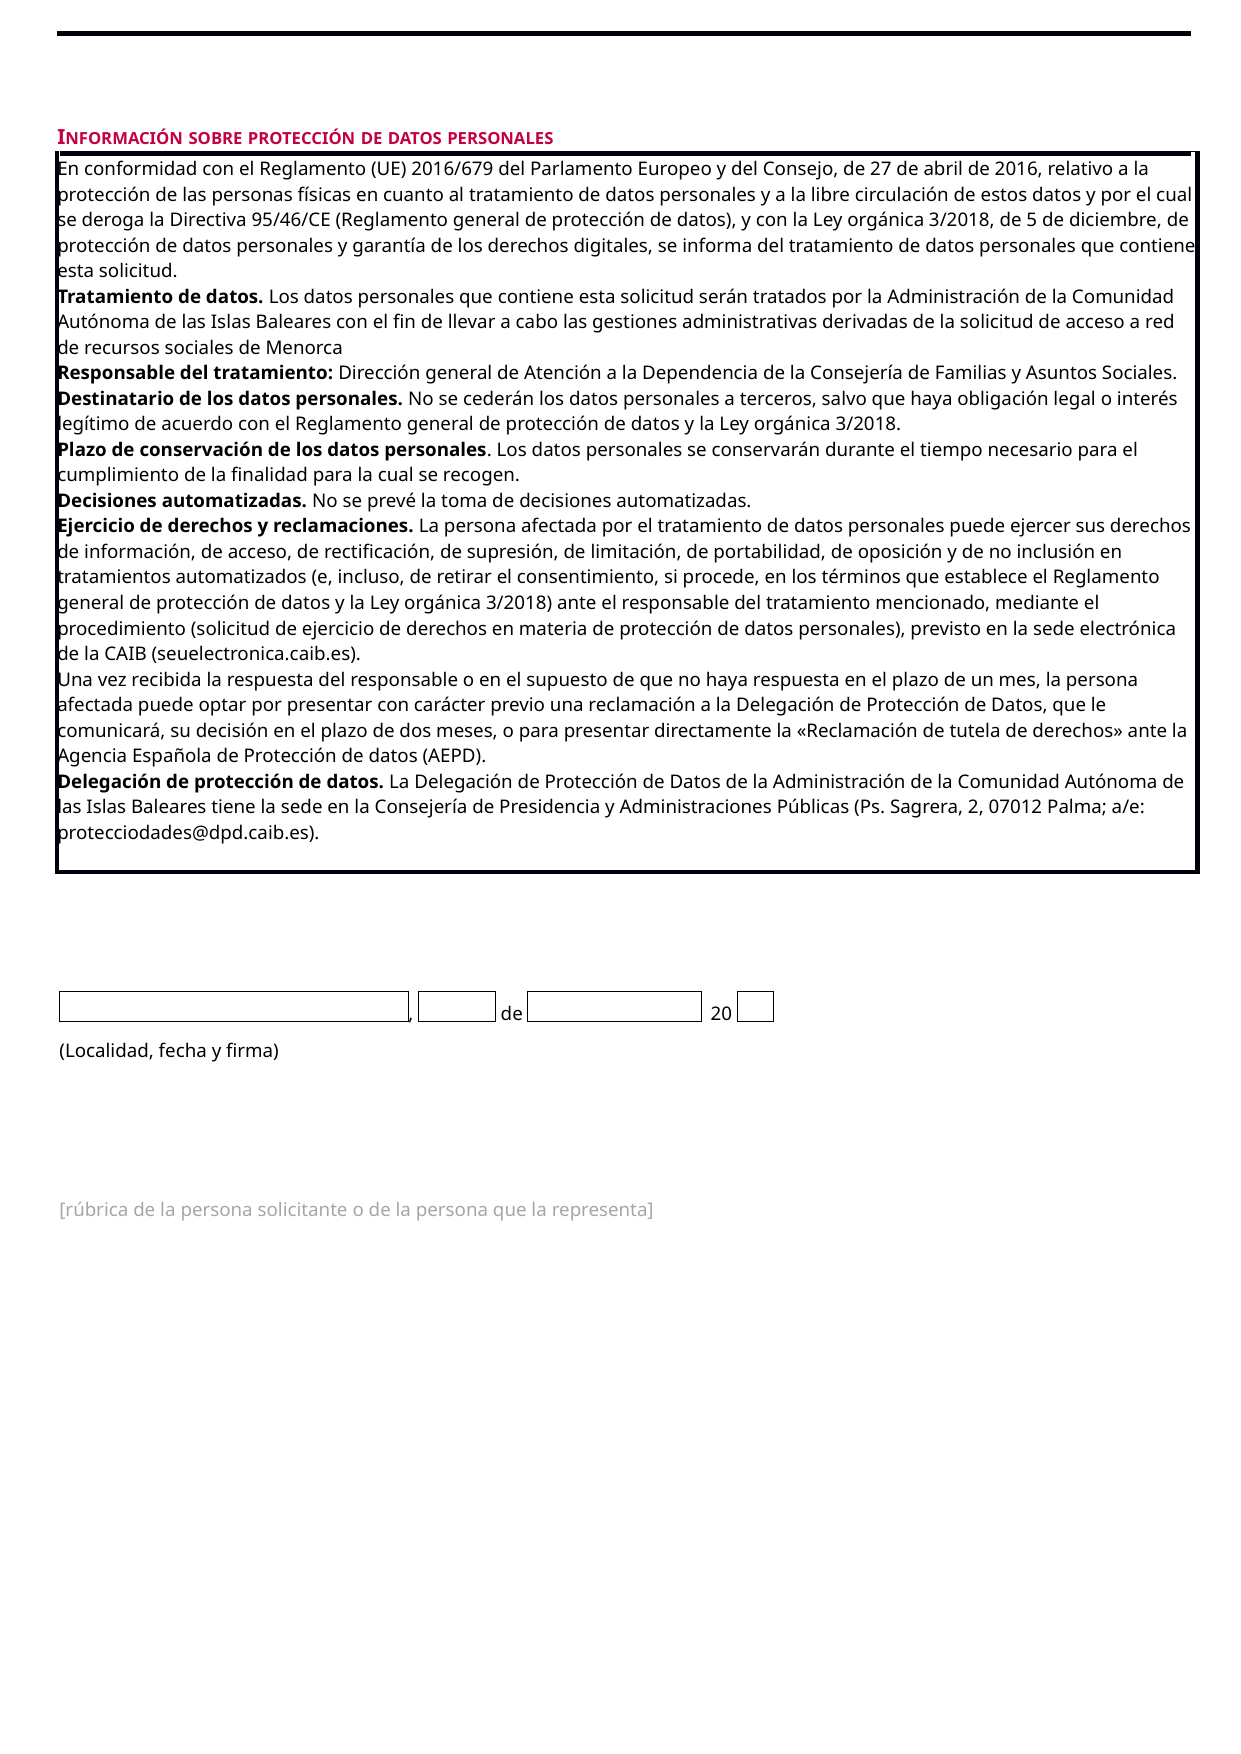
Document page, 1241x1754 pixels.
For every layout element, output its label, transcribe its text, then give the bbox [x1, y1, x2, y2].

text (Localidad, fecha y firma) [59, 1038, 1181, 1063]
table_cell [1191, 31, 1197, 151]
text , de 20 [59, 991, 1181, 1026]
table_cell Información sobre protección de datos personales [57, 36, 1191, 151]
table_cell En conformidad con el Reglamento (UE) 2016/679 del Parlamento Europeo y del Consejo, de 27 de abril de 2016, relativo a la protección de las personas físicas en cuanto al tratamiento de datos personales y a la libre circulación de estos datos y por el cual se deroga la Directiva 95/46/CE (Reglamento general de protección de datos), y con la Ley orgánica 3/2018, de 5 de diciembre, de protección de datos personales y garantía de los derechos digitales, se informa del tratamiento de datos personales que contiene esta solicitud. Tratamiento de datos. Los datos personales que contiene esta solicitud serán tratados por la Administración de la Comunidad Autónoma de las Islas Baleares con el fin de llevar a cabo las gestiones administrativas derivadas de la solicitud de acceso a red de recursos sociales de Menorca Responsable del tratamiento: Dirección general de Atención a la Dependencia de la Consejería de Familias y Asuntos Sociales. Destinatario de los datos personales. No se cederán los datos personales a terceros, salvo que haya obligación legal o interés legítimo de acuerdo con el Reglamento general de protección de datos y la Ley orgánica 3/2018. Plazo de conservación de los datos personales. Los datos personales se conservarán durante el tiempo necesario para el cumplimiento de la finalidad para la cual se recogen. Decisiones automatizadas. No se prevé la toma de decisiones automatizadas. Ejercicio de derechos y reclamaciones. La persona afectada por el tratamiento de datos personales puede ejercer sus derechos de información, de acceso, de rectificación, de supresión, de limitación, de portabilidad, de oposición y de no inclusión en tratamientos automatizados (e, incluso, de retirar el consentimiento, si procede, en los términos que establece el Reglamento general de protección de datos y la Ley orgánica 3/2018) ante el responsable del tratamiento mencionado, mediante el procedimiento (solicitud de ejercicio de derechos en materia de protección de datos personales), previsto en la sede electrónica de la CAIB (seuelectronica.caib.es). Una vez recibida la respuesta del responsable o en el supuesto de que no haya respuesta en el plazo de un mes, la persona afectada puede optar por presentar con carácter previo una reclamación a la Delegación de Protección de Datos, que le comunicará, su decisión en el plazo de dos meses, o para presentar directamente la «Reclamación de tutela de derechos» ante la Agencia Española de Protección de datos (AEPD). Delegación de protección de datos. La Delegación de Protección de Datos de la Administración de la Comunidad Autónoma de las Islas Baleares tiene la sede en la Consejería de Presidencia y Administraciones Públicas (Ps. Sagrera, 2, 07012 Palma; a/e: protecciodades@dpd.caib.es). [59, 152, 1195, 870]
text [rúbrica de la persona solicitante o de la persona que la representa] [59, 1197, 1181, 1222]
